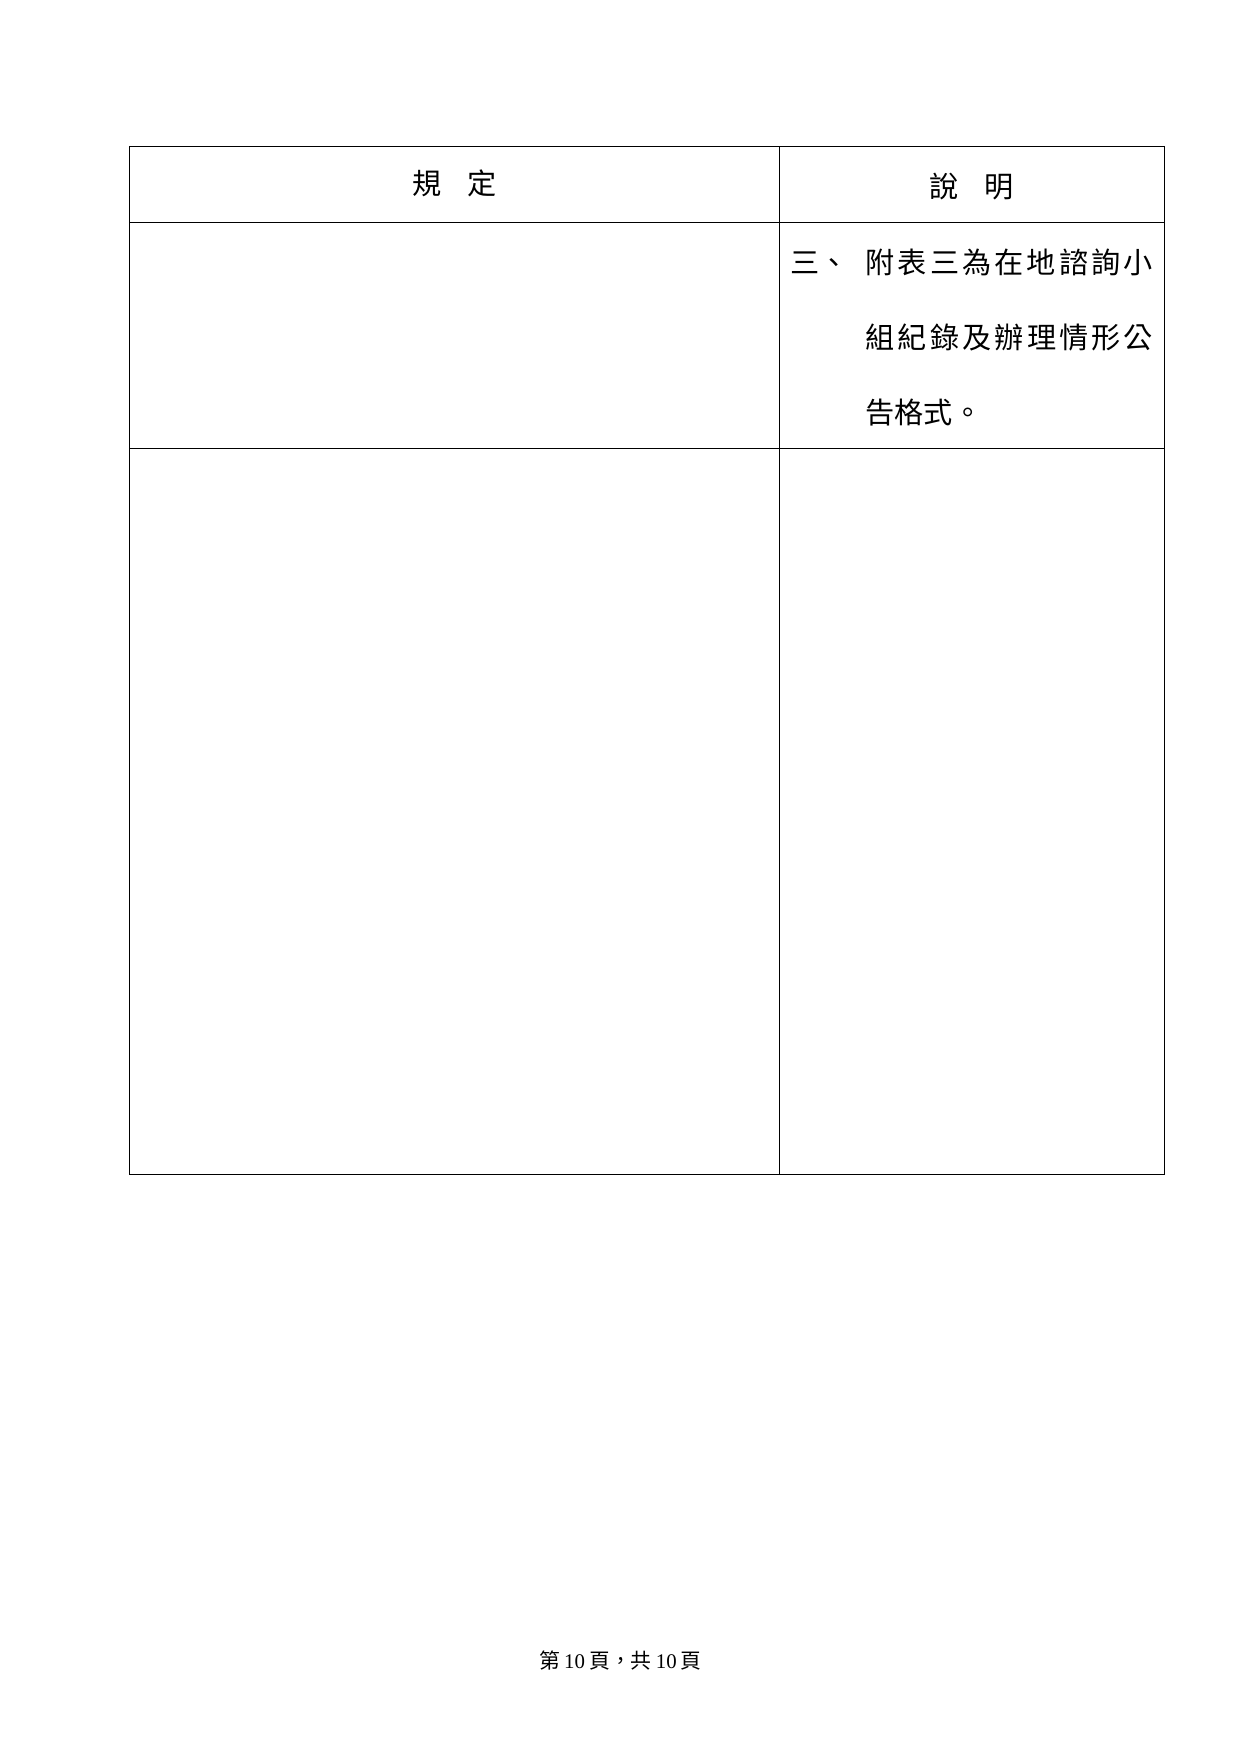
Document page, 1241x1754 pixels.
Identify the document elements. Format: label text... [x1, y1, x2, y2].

table_header 說 明 [780, 147, 1164, 222]
table_cell [780, 449, 1164, 1174]
table_header 規 定 [130, 147, 779, 222]
table_cell 附表一提供為河川局聘請在地諮詢小組委員之民間團體代表參考。 附表二為在地諮詢小組委員及窗口公告格式。 附表三為在地諮詢小組紀錄及辦理情形公告格式。 [780, 223, 1164, 448]
table_cell [130, 449, 779, 1174]
table_cell [130, 223, 779, 448]
